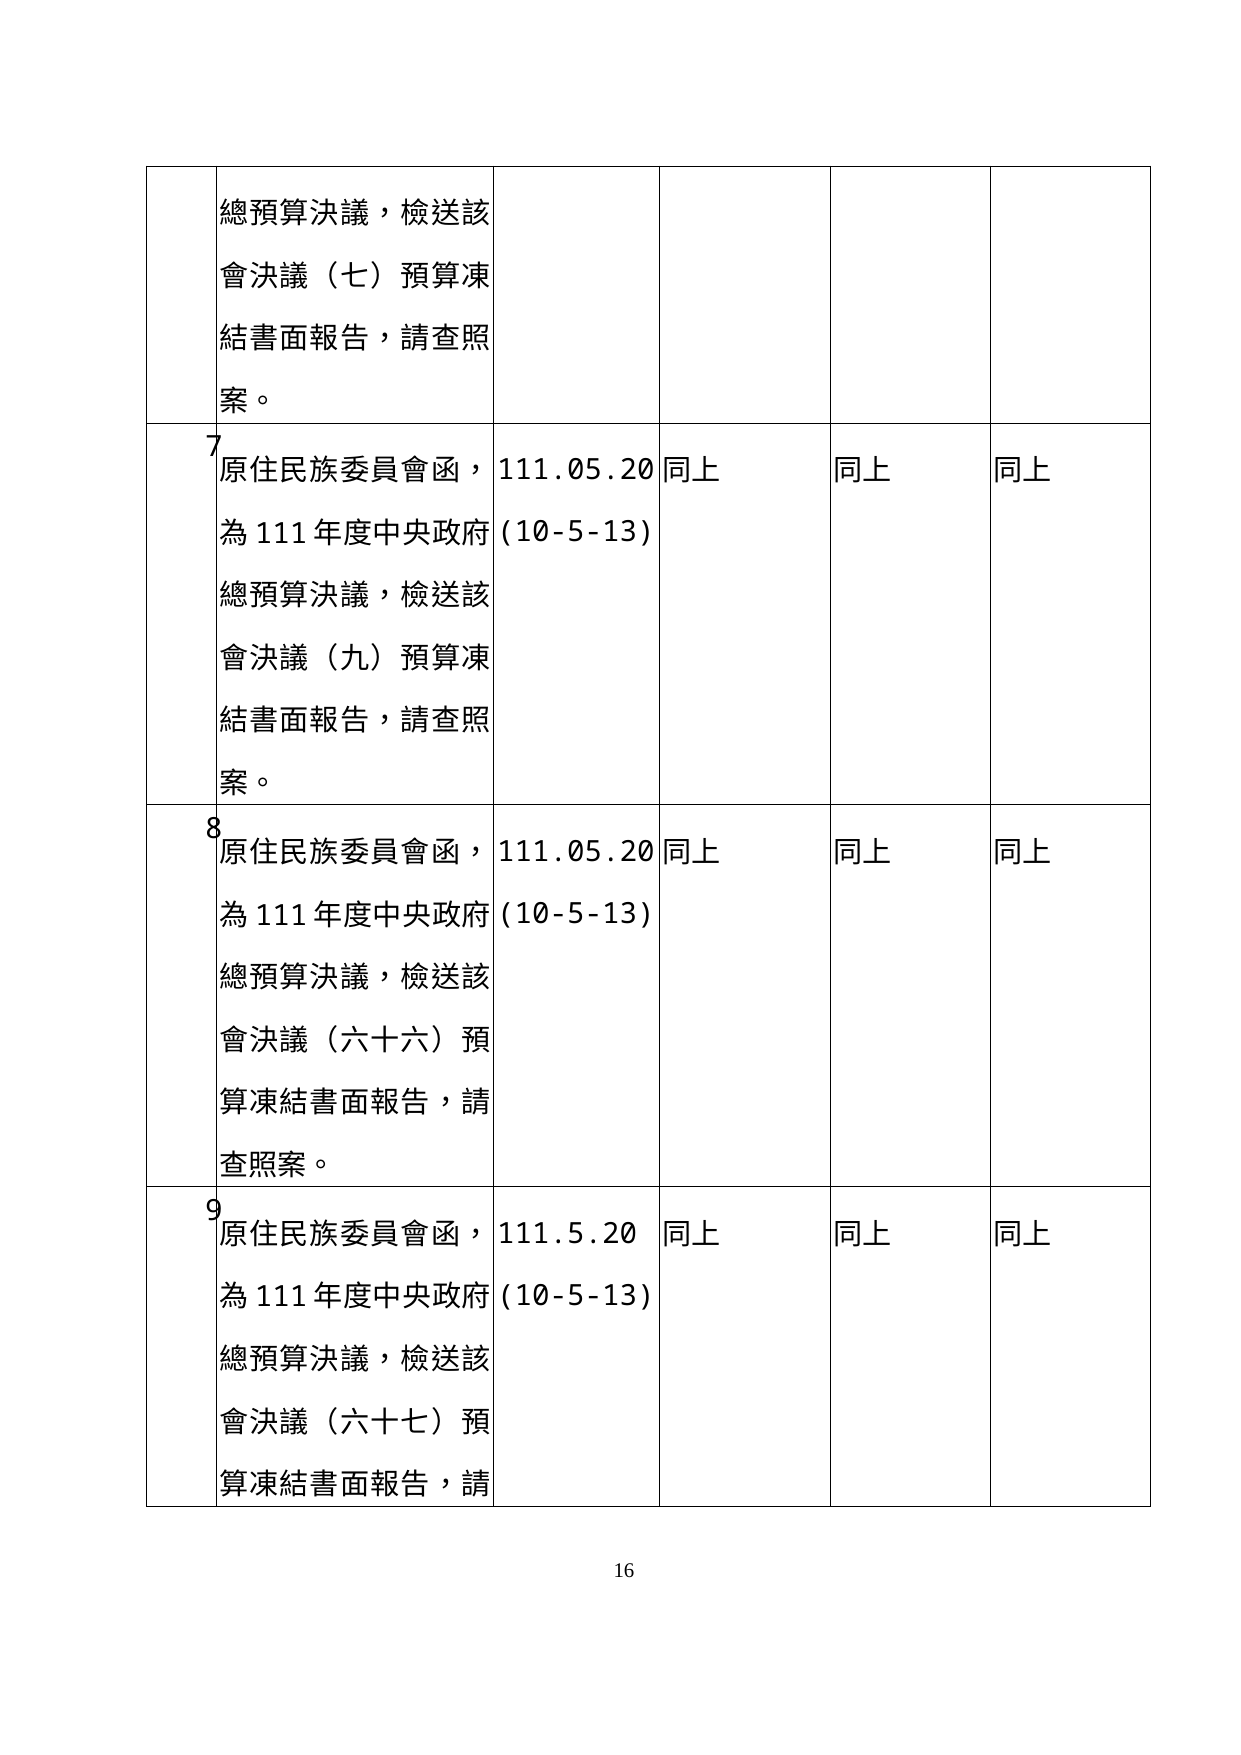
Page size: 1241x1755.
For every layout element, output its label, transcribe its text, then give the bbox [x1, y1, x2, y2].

table_cell 111.5.20 (10-5-13) [494, 1187, 659, 1506]
table_cell 111.05.20 (10-5-13) [494, 424, 659, 804]
table_cell [660, 167, 830, 422]
table_cell [147, 1187, 216, 1506]
table_cell 同上 [660, 805, 830, 1186]
table_cell 原住民族委員會函，為111年度中央政府總預算決議，檢送該會決議（六十六）預算凍結書面報告，請查照案。 [217, 805, 493, 1186]
table_cell [831, 167, 990, 422]
table_cell [209, 1201, 216, 1210]
table_cell [494, 167, 659, 422]
table_cell 原住民族委員會函，為111年度中央政府總預算決議，檢送該會決議（六十七）預算凍結書面報告，請查照案。 [217, 1187, 493, 1506]
table_cell 原住民族委員會函，為111年度中央政府總預算決議，檢送該會決議（九）預算凍結書面報告，請查照案。 [217, 424, 493, 804]
table_cell [210, 819, 216, 826]
table_cell 同上 [831, 424, 990, 804]
table_cell [147, 167, 216, 422]
table_cell 同上 [991, 1187, 1150, 1506]
table_cell 同上 [991, 805, 1150, 1186]
table_cell 111.05.20 (10-5-13) [494, 805, 659, 1186]
table_cell 同上 [660, 1187, 830, 1506]
table_cell [147, 424, 216, 804]
table_cell 原住民族委員會函，為111年度中央政府總預算決議，檢送該會決議（七）預算凍結書面報告，請查照案。 [217, 167, 493, 422]
table_cell 同上 [660, 424, 830, 804]
table_cell 同上 [991, 424, 1150, 804]
table_cell 同上 [831, 805, 990, 1186]
table_cell 同上 [831, 1187, 990, 1506]
table_cell [147, 805, 216, 1186]
table_cell [210, 828, 216, 836]
table_cell [991, 167, 1150, 422]
